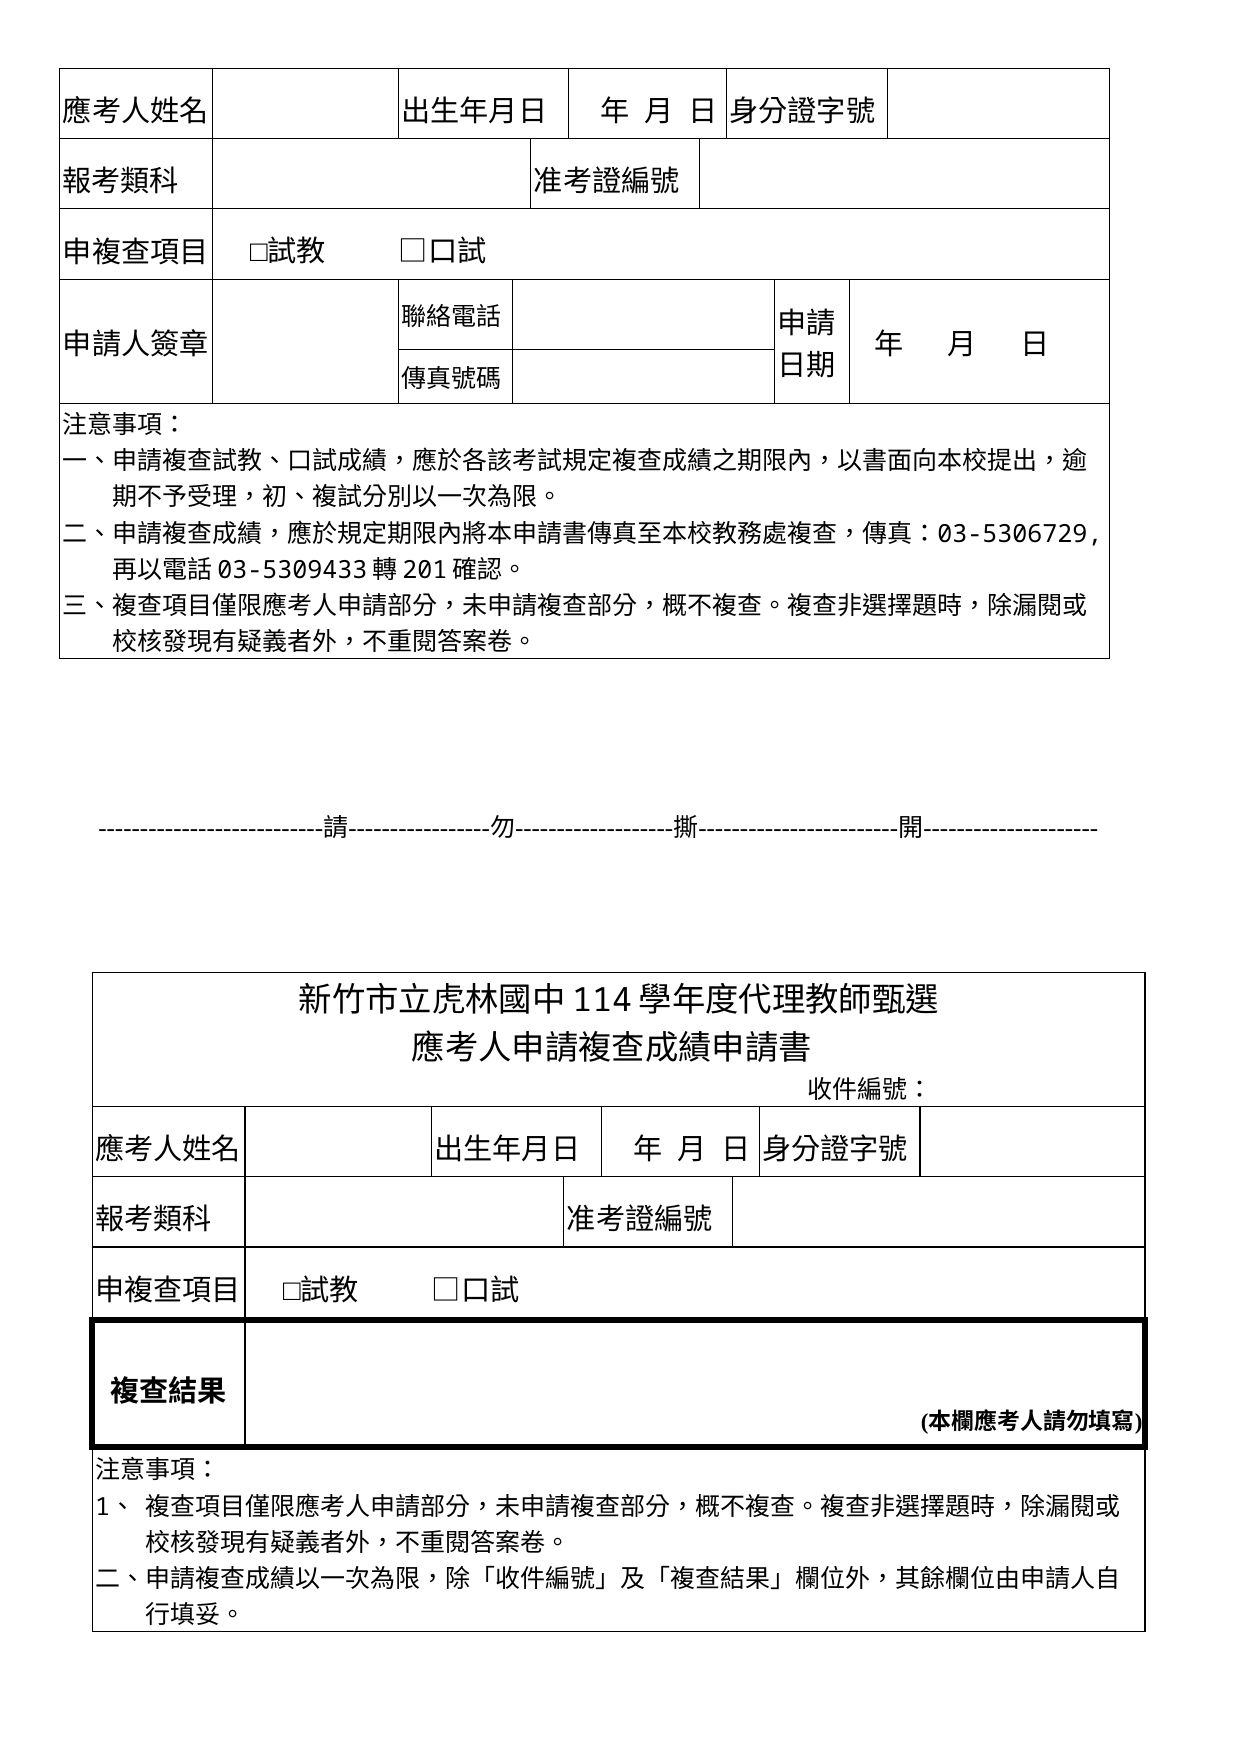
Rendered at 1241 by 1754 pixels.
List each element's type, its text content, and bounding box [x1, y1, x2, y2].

table_cell 申複查項目 [93, 1248, 244, 1317]
table_cell 注意事項： 一、申請複查試教、口試成績，應於各該考試規定複查成績之期限內，以書面向本校提出，逾期不予受理，初、複試分別以一次為限。 二、申請複查成績，應於規定期限內將本申請書傳真至本校教務處複查，傳真：03-5306729,再以電話03-5309433轉201確認。 三、複查項目僅限應考人申請部分，未申請複查部分，概不複查。複查非選擇題時，除漏閱或校核發現有疑義者外，不重閱答案卷。 [60, 404, 1109, 658]
table_cell 聯絡電話 [399, 280, 512, 348]
table_cell 複查結果 [95, 1323, 244, 1443]
table_cell 申請人簽章 [60, 280, 212, 403]
table_cell [246, 1107, 431, 1176]
table_cell 准考證編號 [531, 139, 699, 208]
table_cell 應考人姓名 [60, 69, 212, 138]
table_cell 准考證編號 [564, 1177, 732, 1246]
table_cell (本欄應考人請勿填寫) [246, 1323, 1142, 1443]
table_cell [921, 1107, 1144, 1176]
table_cell 申複查項目 [60, 209, 212, 279]
table_cell 傳真號碼 [399, 350, 512, 403]
table_cell [213, 280, 398, 403]
table_cell □試教 □口試 [213, 209, 1109, 279]
table_cell 年 月 日 [850, 280, 1109, 403]
table_cell 出生年月日 [432, 1107, 601, 1176]
table_cell [733, 1177, 1144, 1246]
table_cell [246, 1177, 563, 1246]
table_cell [888, 69, 1109, 138]
text ---------------------------請-----------------勿-------------------撕------------------------開--------------------- [59, 784, 1137, 847]
table_cell 報考類科 [60, 139, 212, 208]
table_cell 注意事項： 複查項目僅限應考人申請部分，未申請複查部分，概不複查。複查非選擇題時，除漏閱或校核發現有疑義者外，不重閱答案卷。 二、申請複查成績以一次為限，除「收件編號」及「複查結果」欄位外，其餘欄位由申請人自行填妥。 [93, 1450, 1144, 1631]
table_cell □試教 □口試 [246, 1248, 1144, 1317]
table_cell [513, 350, 774, 403]
table_cell 應考人姓名 [93, 1107, 244, 1176]
table_cell 報考類科 [93, 1177, 244, 1246]
table_cell 身分證字號 [760, 1107, 919, 1176]
table_cell 申請日期 [775, 280, 849, 403]
table_cell 年 月 日 [569, 69, 726, 138]
table_cell [213, 139, 530, 208]
table_cell 身分證字號 [727, 69, 887, 138]
table_cell [700, 139, 1109, 208]
table_cell [513, 280, 774, 348]
table_cell [213, 69, 398, 138]
table_cell 年 月 日 [602, 1107, 759, 1176]
table_header 新竹市立虎林國中114學年度代理教師甄選 應考人申請複查成績申請書 收件編號： [93, 973, 1144, 1106]
table_cell 出生年月日 [399, 69, 568, 138]
